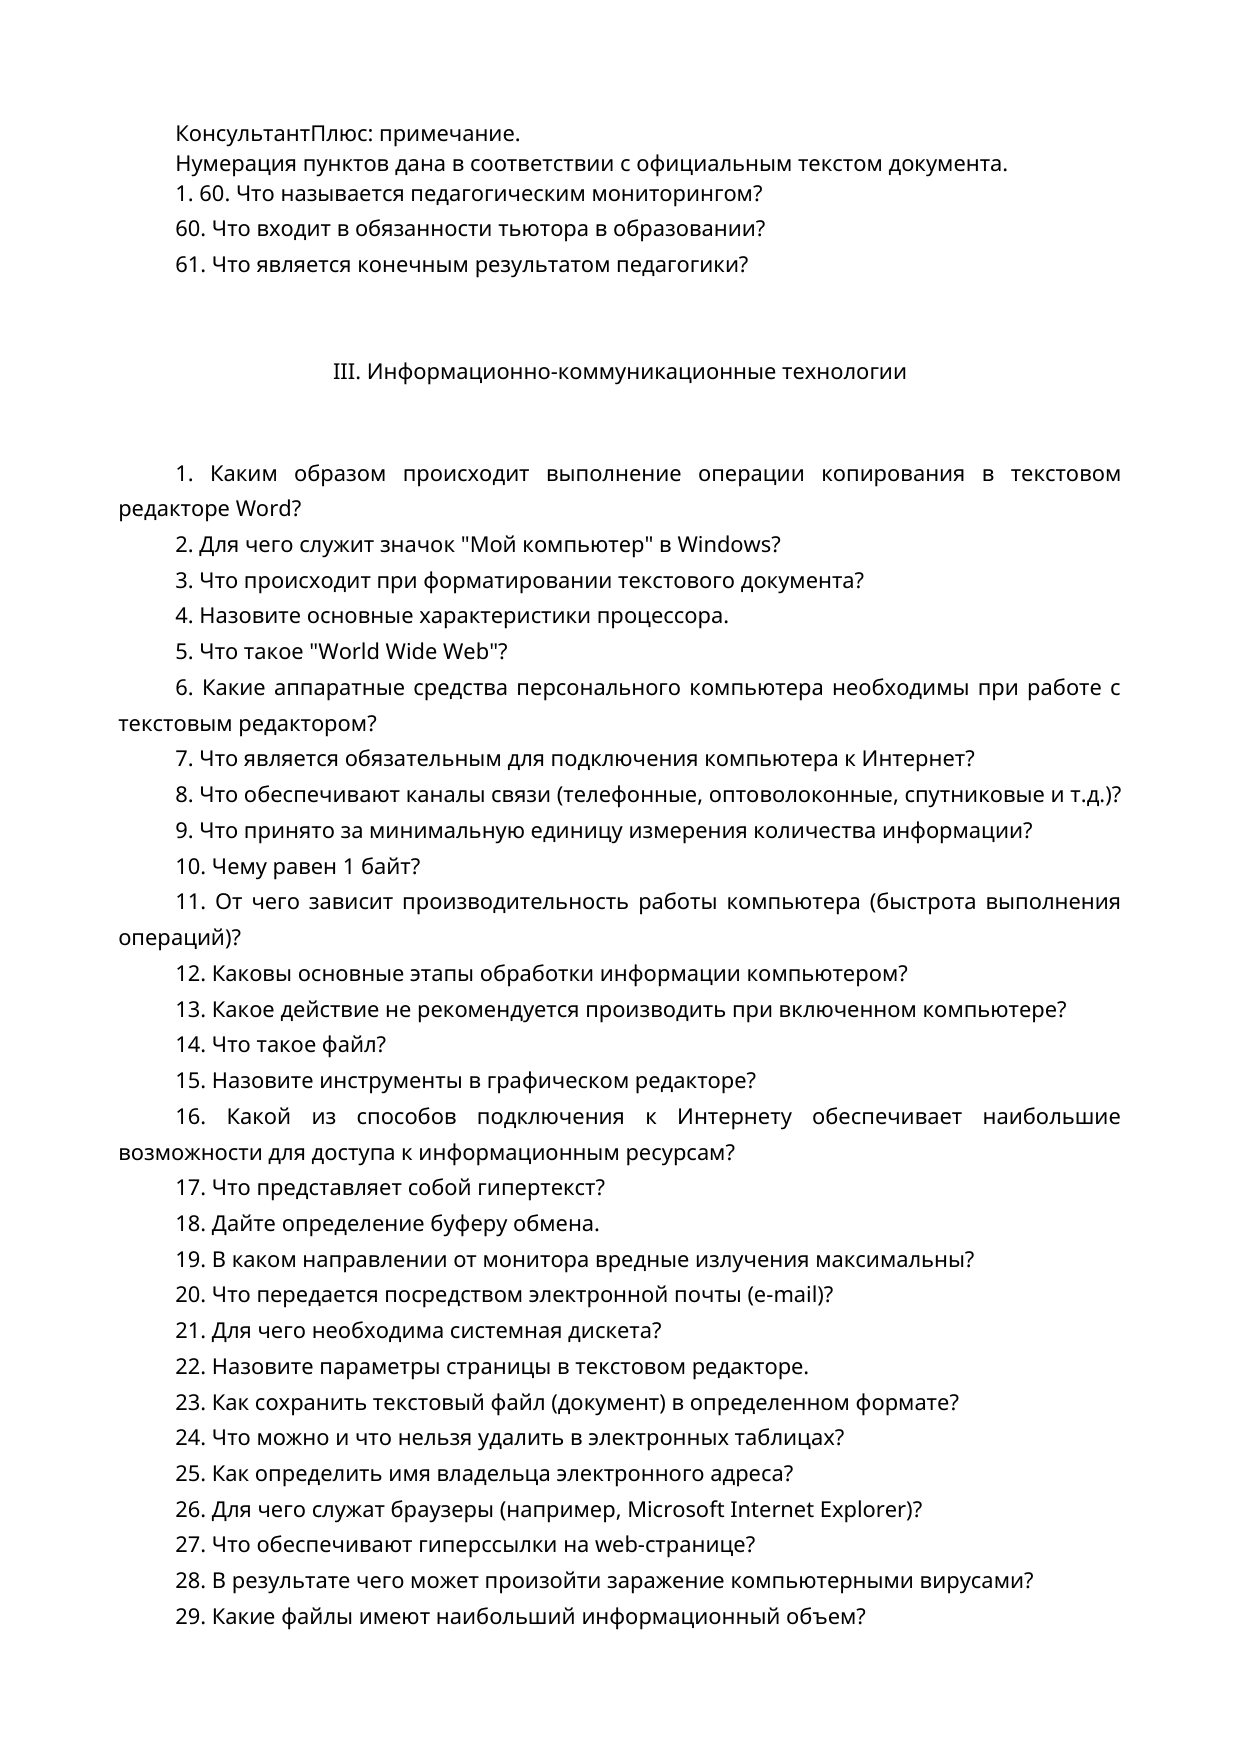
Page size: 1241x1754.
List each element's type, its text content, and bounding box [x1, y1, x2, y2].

text 19. В каком направлении от монитора вредные излучения максимальны? [118, 1244, 1122, 1273]
text КонсультантПлюс: примечание. [118, 118, 1122, 148]
text 29. Какие файлы имеют наибольший информационный объем? [118, 1601, 1122, 1631]
text 16. Какой из способов подключения к Интернету обеспечивает наибольшие возможности для доступа к информационным ресурсам? [118, 1101, 1122, 1166]
text 9. Что принято за минимальную единицу измерения количества информации? [118, 815, 1122, 845]
text 22. Назовите параметры страницы в текстовом редакторе. [118, 1351, 1122, 1381]
text 26. Для чего служат браузеры (например, Microsoft Internet Explorer)? [118, 1494, 1122, 1523]
text 7. Что является обязательным для подключения компьютера к Интернет? [118, 743, 1122, 773]
text 10. Чему равен 1 байт? [118, 851, 1122, 880]
text 17. Что представляет собой гипертекст? [118, 1172, 1122, 1202]
text 60. Что входит в обязанности тьютора в образовании? [118, 213, 1122, 243]
text 25. Как определить имя владельца электронного адреса? [118, 1458, 1122, 1488]
text 15. Назовите инструменты в графическом редакторе? [118, 1065, 1122, 1095]
text 1. 60. Что называется педагогическим мониторингом? [118, 178, 1122, 207]
text 3. Что происходит при форматировании текстового документа? [118, 565, 1122, 594]
text 13. Какое действие не рекомендуется производить при включенном компьютере? [118, 993, 1122, 1023]
text 4. Назовите основные характеристики процессора. [118, 601, 1122, 630]
text 5. Что такое "World Wide Web"? [118, 636, 1122, 666]
text 14. Что такое файл? [118, 1029, 1122, 1059]
text Нумерация пунктов дана в соответствии с официальным текстом документа. [118, 148, 1122, 178]
text 24. Что можно и что нельзя удалить в электронных таблицах? [118, 1422, 1122, 1452]
text 21. Для чего необходима системная дискета? [118, 1315, 1122, 1345]
text 12. Каковы основные этапы обработки информации компьютером? [118, 958, 1122, 988]
text 18. Дайте определение буферу обмена. [118, 1208, 1122, 1238]
text 1. Каким образом происходит выполнение операции копирования в текстовом редакторе Word? [118, 458, 1122, 523]
text 61. Что является конечным результатом педагогики? [118, 249, 1122, 279]
text III. Информационно-коммуникационные технологии [118, 356, 1122, 386]
text 6. Какие аппаратные средства персонального компьютера необходимы при работе с текстовым редактором? [118, 672, 1122, 737]
text 23. Как сохранить текстовый файл (документ) в определенном формате? [118, 1387, 1122, 1416]
text 28. В результате чего может произойти заражение компьютерными вирусами? [118, 1565, 1122, 1595]
text 20. Что передается посредством электронной почты (e-mail)? [118, 1279, 1122, 1309]
text 27. Что обеспечивают гиперссылки на web-странице? [118, 1529, 1122, 1559]
text 11. От чего зависит производительность работы компьютера (быстрота выполнения операций)? [118, 886, 1122, 952]
text 8. Что обеспечивают каналы связи (телефонные, оптоволоконные, спутниковые и т.д.)? [118, 779, 1122, 809]
text 2. Для чего служит значок "Мой компьютер" в Windows? [118, 529, 1122, 559]
